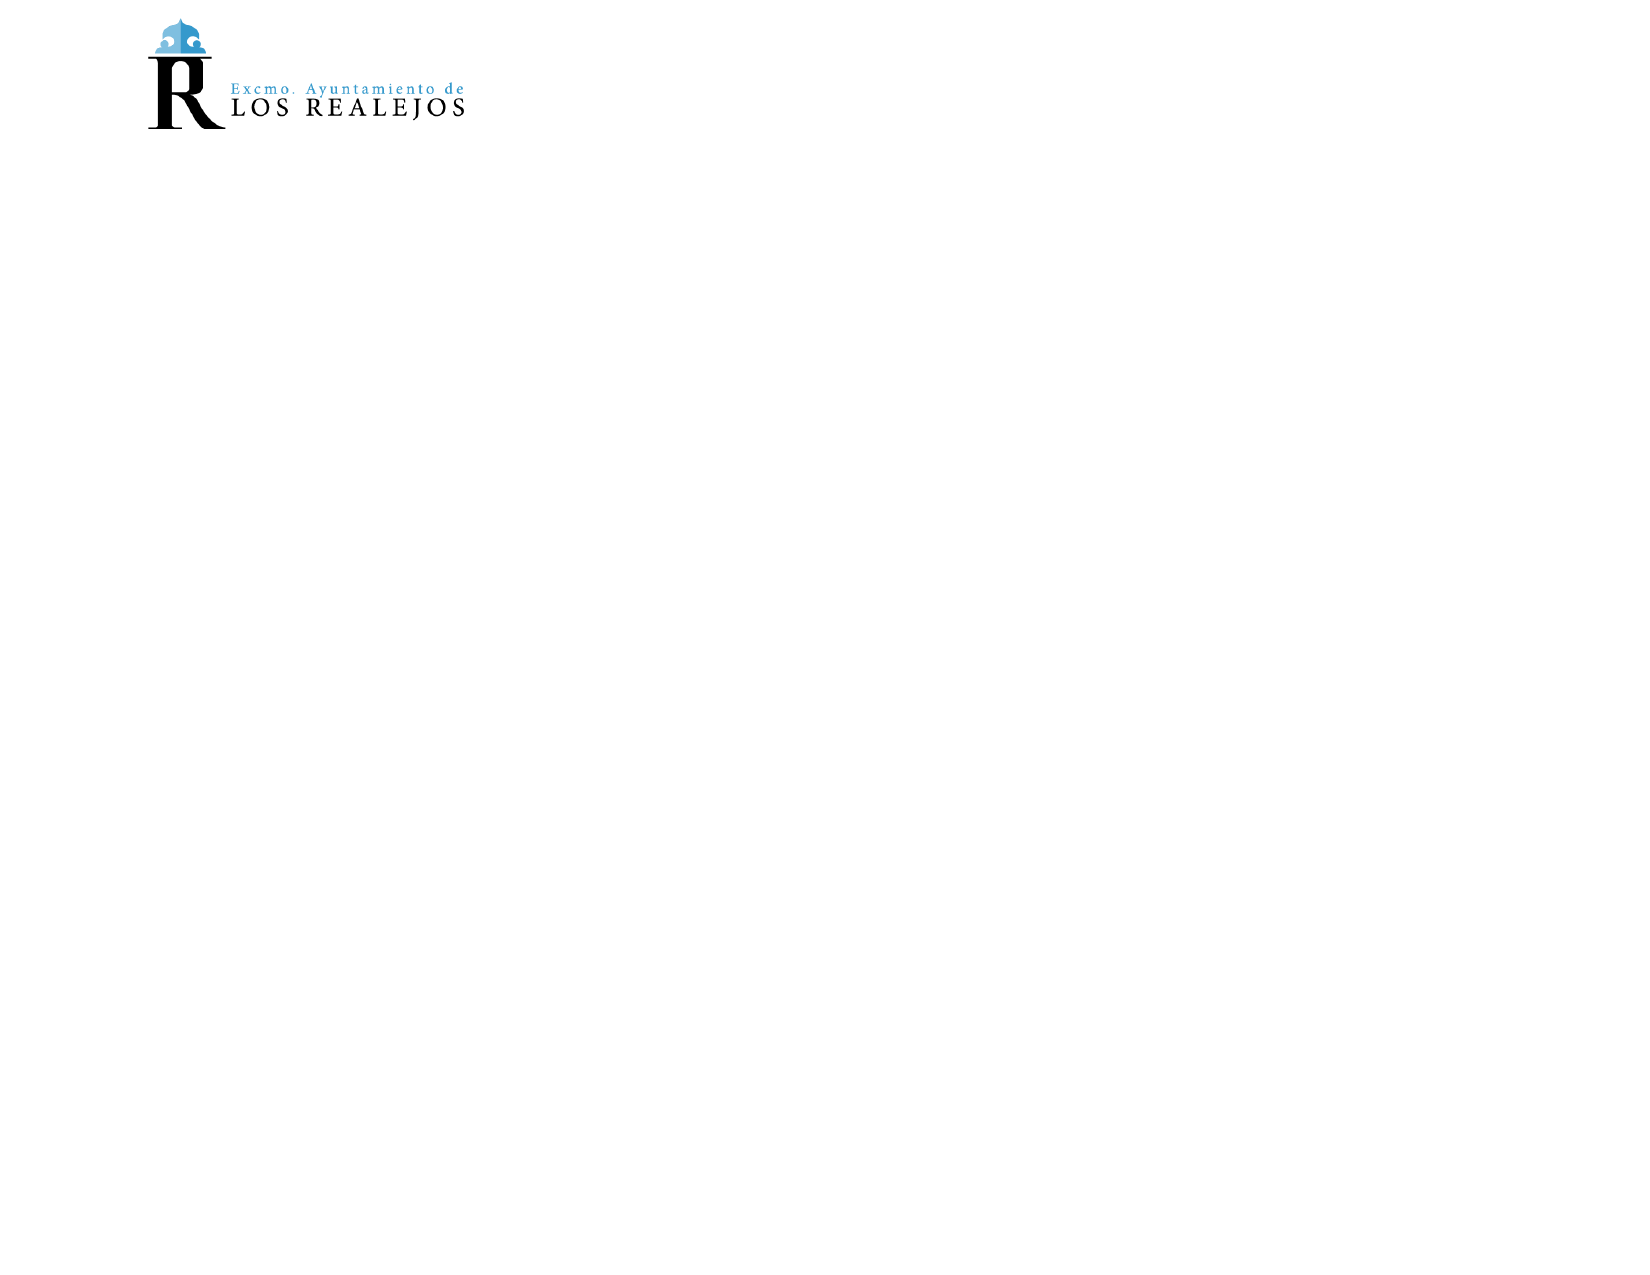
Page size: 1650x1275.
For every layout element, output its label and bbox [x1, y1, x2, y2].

table_cell [1390, 213, 1479, 235]
table_cell [497, 191, 621, 213]
table_cell [1303, 213, 1390, 235]
table_cell [1303, 148, 1390, 169]
table_cell [148, 213, 190, 235]
table_cell [621, 191, 792, 213]
table_cell [274, 191, 402, 213]
table_cell [920, 257, 1009, 279]
table_cell [1479, 148, 1566, 169]
table_cell [1103, 257, 1205, 279]
table_cell [920, 148, 1009, 169]
table_cell [920, 191, 1009, 213]
table_cell [1390, 257, 1479, 279]
table_cell [621, 213, 792, 235]
table_cell [1303, 191, 1390, 213]
table_cell [1103, 191, 1205, 213]
table_cell [497, 148, 621, 169]
table_cell [621, 235, 792, 257]
table_cell [402, 170, 497, 191]
table_cell [1479, 235, 1566, 257]
table_cell [1205, 235, 1303, 257]
table_cell [274, 170, 402, 191]
table_cell [1103, 213, 1205, 235]
table_cell [1303, 235, 1390, 257]
table_cell [621, 170, 792, 191]
table_cell [231, 235, 273, 257]
table_cell [190, 148, 231, 169]
table_cell [621, 257, 792, 279]
table_cell [231, 213, 273, 235]
table_cell [190, 213, 231, 235]
table_cell [1616, 148, 1622, 169]
table_cell [1390, 191, 1479, 213]
table_cell [1303, 170, 1390, 191]
table_cell [1010, 191, 1102, 213]
table_cell [497, 257, 621, 279]
table_cell [1010, 213, 1102, 235]
table_cell [497, 235, 621, 257]
table_cell [148, 191, 190, 213]
table_cell [1479, 170, 1566, 191]
table_cell [231, 191, 273, 213]
table_cell [1205, 170, 1303, 191]
table_cell [792, 191, 920, 213]
table_cell [1616, 213, 1622, 235]
table_cell [148, 170, 190, 191]
table_cell [274, 235, 402, 257]
table_cell [1566, 213, 1616, 235]
table_cell [402, 213, 497, 235]
table_cell [274, 148, 402, 169]
table_cell [231, 148, 273, 169]
table_cell [1010, 235, 1102, 257]
table_cell [1205, 257, 1303, 279]
table_cell [1616, 235, 1622, 257]
table_cell [1010, 170, 1102, 191]
table_cell [792, 170, 920, 191]
table_cell [190, 170, 231, 191]
table_cell [402, 148, 497, 169]
table_cell [148, 257, 190, 279]
table_cell [1566, 235, 1616, 257]
table_cell [190, 235, 231, 257]
table_cell [1303, 257, 1390, 279]
table_cell [792, 213, 920, 235]
table_cell [920, 213, 1009, 235]
table_cell [1390, 170, 1479, 191]
table_cell [1010, 257, 1102, 279]
table_cell [402, 257, 497, 279]
table_cell [1566, 148, 1616, 169]
table_cell [1479, 191, 1566, 213]
table_cell [1616, 191, 1622, 213]
table_cell [497, 213, 621, 235]
table_cell [1390, 148, 1479, 169]
table_cell [231, 170, 273, 191]
table_cell [1103, 170, 1205, 191]
table_cell [402, 235, 497, 257]
table_cell [148, 235, 190, 257]
table_cell [1205, 148, 1303, 169]
table_cell [190, 191, 231, 213]
table_cell [792, 148, 920, 169]
table_cell [497, 170, 621, 191]
table_cell [231, 257, 273, 279]
table_cell [1205, 191, 1303, 213]
table_cell [1103, 235, 1205, 257]
table_cell [920, 170, 1009, 191]
table_cell [1616, 257, 1622, 279]
table_cell [1010, 148, 1102, 169]
table_cell [402, 191, 497, 213]
table_cell [1390, 235, 1479, 257]
table_cell [1479, 213, 1566, 235]
table_cell [792, 235, 920, 257]
table_cell [190, 257, 231, 279]
table_cell [1616, 170, 1622, 191]
table_cell [274, 257, 402, 279]
table_cell [792, 257, 920, 279]
table_cell [1566, 170, 1616, 191]
table_cell [148, 148, 190, 169]
table_cell [1479, 257, 1566, 279]
table_cell [621, 148, 792, 169]
table_cell [920, 235, 1009, 257]
table_cell [1205, 213, 1303, 235]
table_cell [1103, 148, 1205, 169]
table_cell [1566, 257, 1616, 279]
table_cell [274, 213, 402, 235]
table_cell [1566, 191, 1616, 213]
